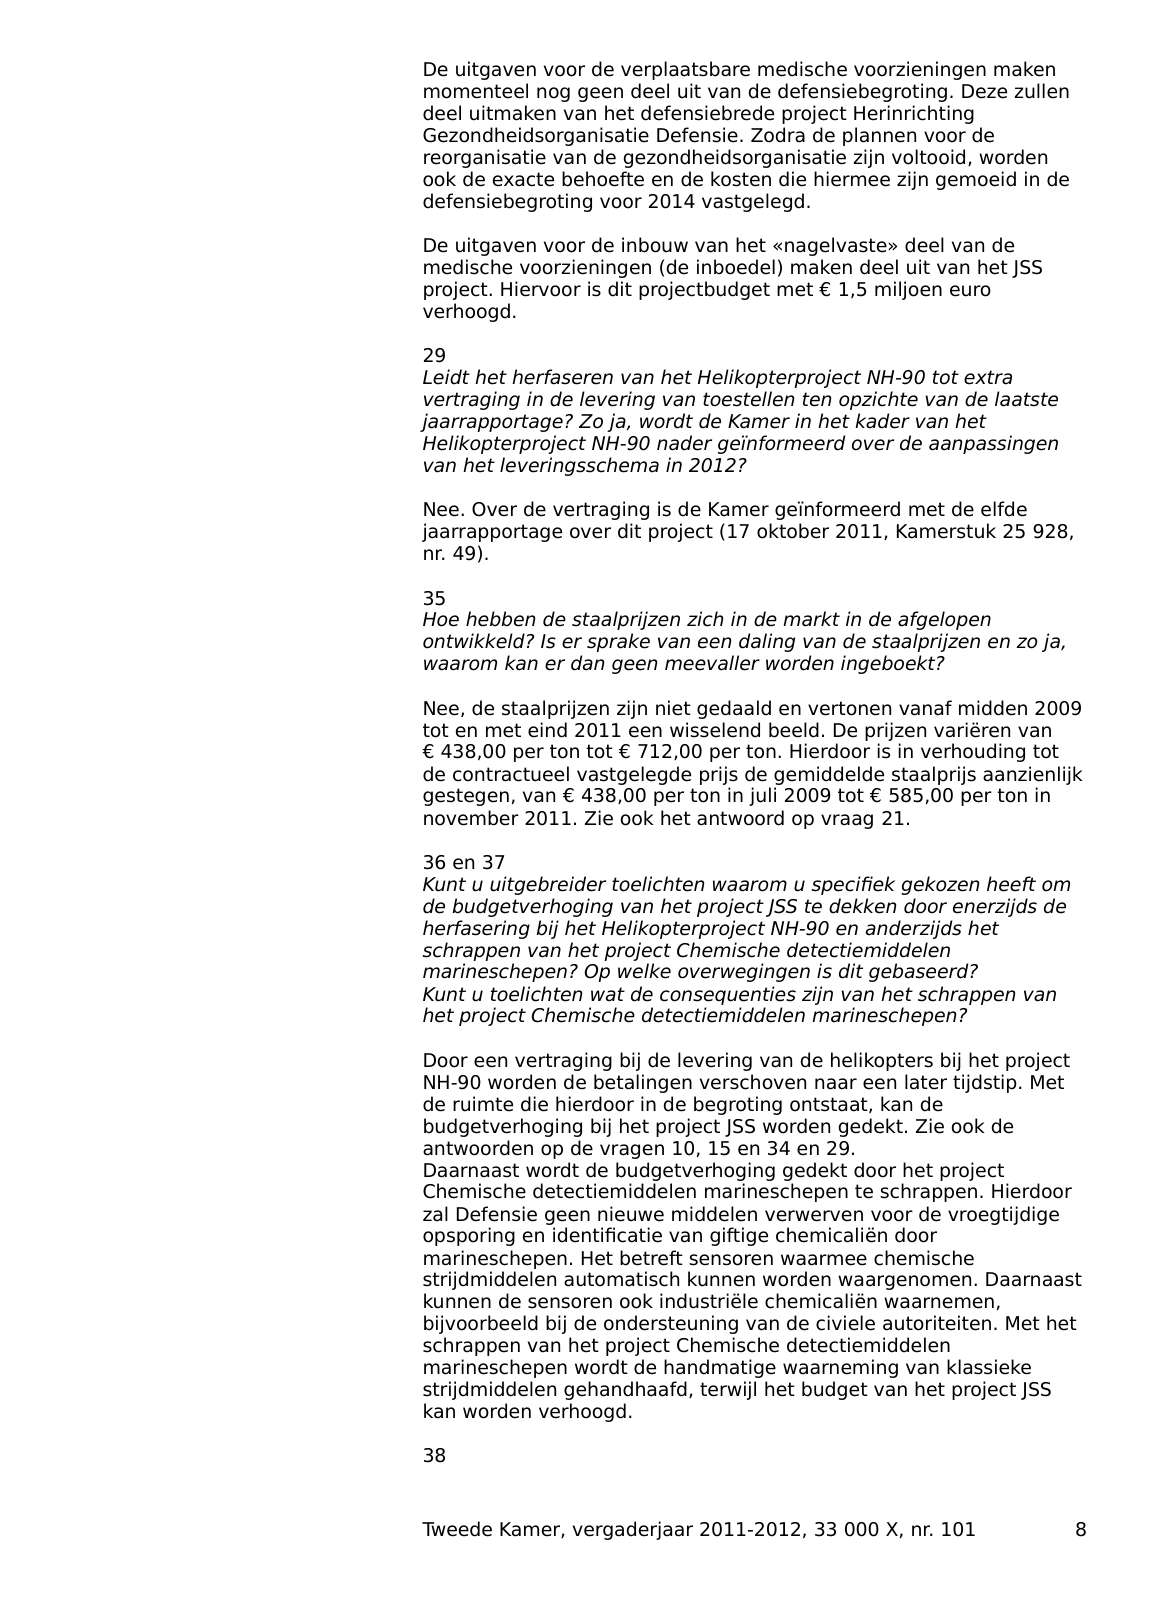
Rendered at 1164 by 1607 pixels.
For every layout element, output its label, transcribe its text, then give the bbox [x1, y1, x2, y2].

text 38 [422, 1445, 1087, 1467]
text Kunt u uitgebreider toelichten waarom u specifiek gekozen heeft om de budgetverhoging van het project JSS te dekken door enerzijds de herfasering bij het Helikopterproject NH-90 en anderzijds het schrappen van het project Chemische detectiemiddelen marineschepen? Op welke overwegingen is dit gebaseerd? [422, 873, 1087, 983]
text Hoe hebben de staalprijzen zich in de markt in de afgelopen ontwikkeld? Is er sprake van een daling van de staalprijzen en zo ja, waarom kan er dan geen meevaller worden ingeboekt? [422, 609, 1087, 675]
text Nee, de staalprijzen zijn niet gedaald en vertonen vanaf midden 2009 tot en met eind 2011 een wisselend beeld. De prijzen variëren van € 438,00 per ton tot € 712,00 per ton. Hierdoor is in verhouding tot de contractueel vastgelegde prijs de gemiddelde staalprijs aanzienlijk gestegen, van € 438,00 per ton in juli 2009 tot € 585,00 per ton in november 2011. Zie ook het antwoord op vraag 21. [422, 697, 1087, 829]
text Kunt u toelichten wat de consequenties zijn van het schrappen van het project Chemische detectiemiddelen marineschepen? [422, 983, 1087, 1027]
text De uitgaven voor de inbouw van het «nagelvaste» deel van de medische voorzieningen (de inboedel) maken deel uit van het JSS project. Hiervoor is dit projectbudget met € 1,5 miljoen euro verhoogd. [422, 235, 1087, 323]
text Nee. Over de vertraging is de Kamer geïnformeerd met de elfde jaarrapportage over dit project (17 oktober 2011, Kamerstuk 25 928, nr. 49). [422, 499, 1087, 565]
text 36 en 37 [422, 852, 1087, 873]
text De uitgaven voor de verplaatsbare medische voorzieningen maken momenteel nog geen deel uit van de defensiebegroting. Deze zullen deel uitmaken van het defensiebrede project Herinrichting Gezondheidsorganisatie Defensie. Zodra de plannen voor de reorganisatie van de gezondheidsorganisatie zijn voltooid, worden ook de exacte behoefte en de kosten die hiermee zijn gemoeid in de defensiebegroting voor 2014 vastgelegd. [422, 59, 1087, 213]
text Door een vertraging bij de levering van de helikopters bij het project NH-90 worden de betalingen verschoven naar een later tijdstip. Met de ruimte die hierdoor in de begroting ontstaat, kan de budgetverhoging bij het project JSS worden gedekt. Zie ook de antwoorden op de vragen 10, 15 en 34 en 29. [422, 1049, 1087, 1159]
text Daarnaast wordt de budgetverhoging gedekt door het project Chemische detectiemiddelen marineschepen te schrappen. Hierdoor zal Defensie geen nieuwe middelen verwerven voor de vroegtijdige opsporing en identificatie van giftige chemicaliën door marineschepen. Het betreft sensoren waarmee chemische strijdmiddelen automatisch kunnen worden waargenomen. Daarnaast kunnen de sensoren ook industriële chemicaliën waarnemen, bijvoorbeeld bij de ondersteuning van de civiele autoriteiten. Met het schrappen van het project Chemische detectiemiddelen marineschepen wordt de handmatige waarneming van klassieke strijdmiddelen gehandhaafd, terwijl het budget van het project JSS kan worden verhoogd. [422, 1159, 1087, 1423]
text Leidt het herfaseren van het Helikopterproject NH-90 tot extra vertraging in de levering van toestellen ten opzichte van de laatste jaarrapportage? Zo ja, wordt de Kamer in het kader van het Helikopterproject NH-90 nader geïnformeerd over de aanpassingen van het leveringsschema in 2012? [422, 367, 1087, 477]
text 35 [422, 587, 1087, 609]
text 29 [422, 345, 1087, 367]
